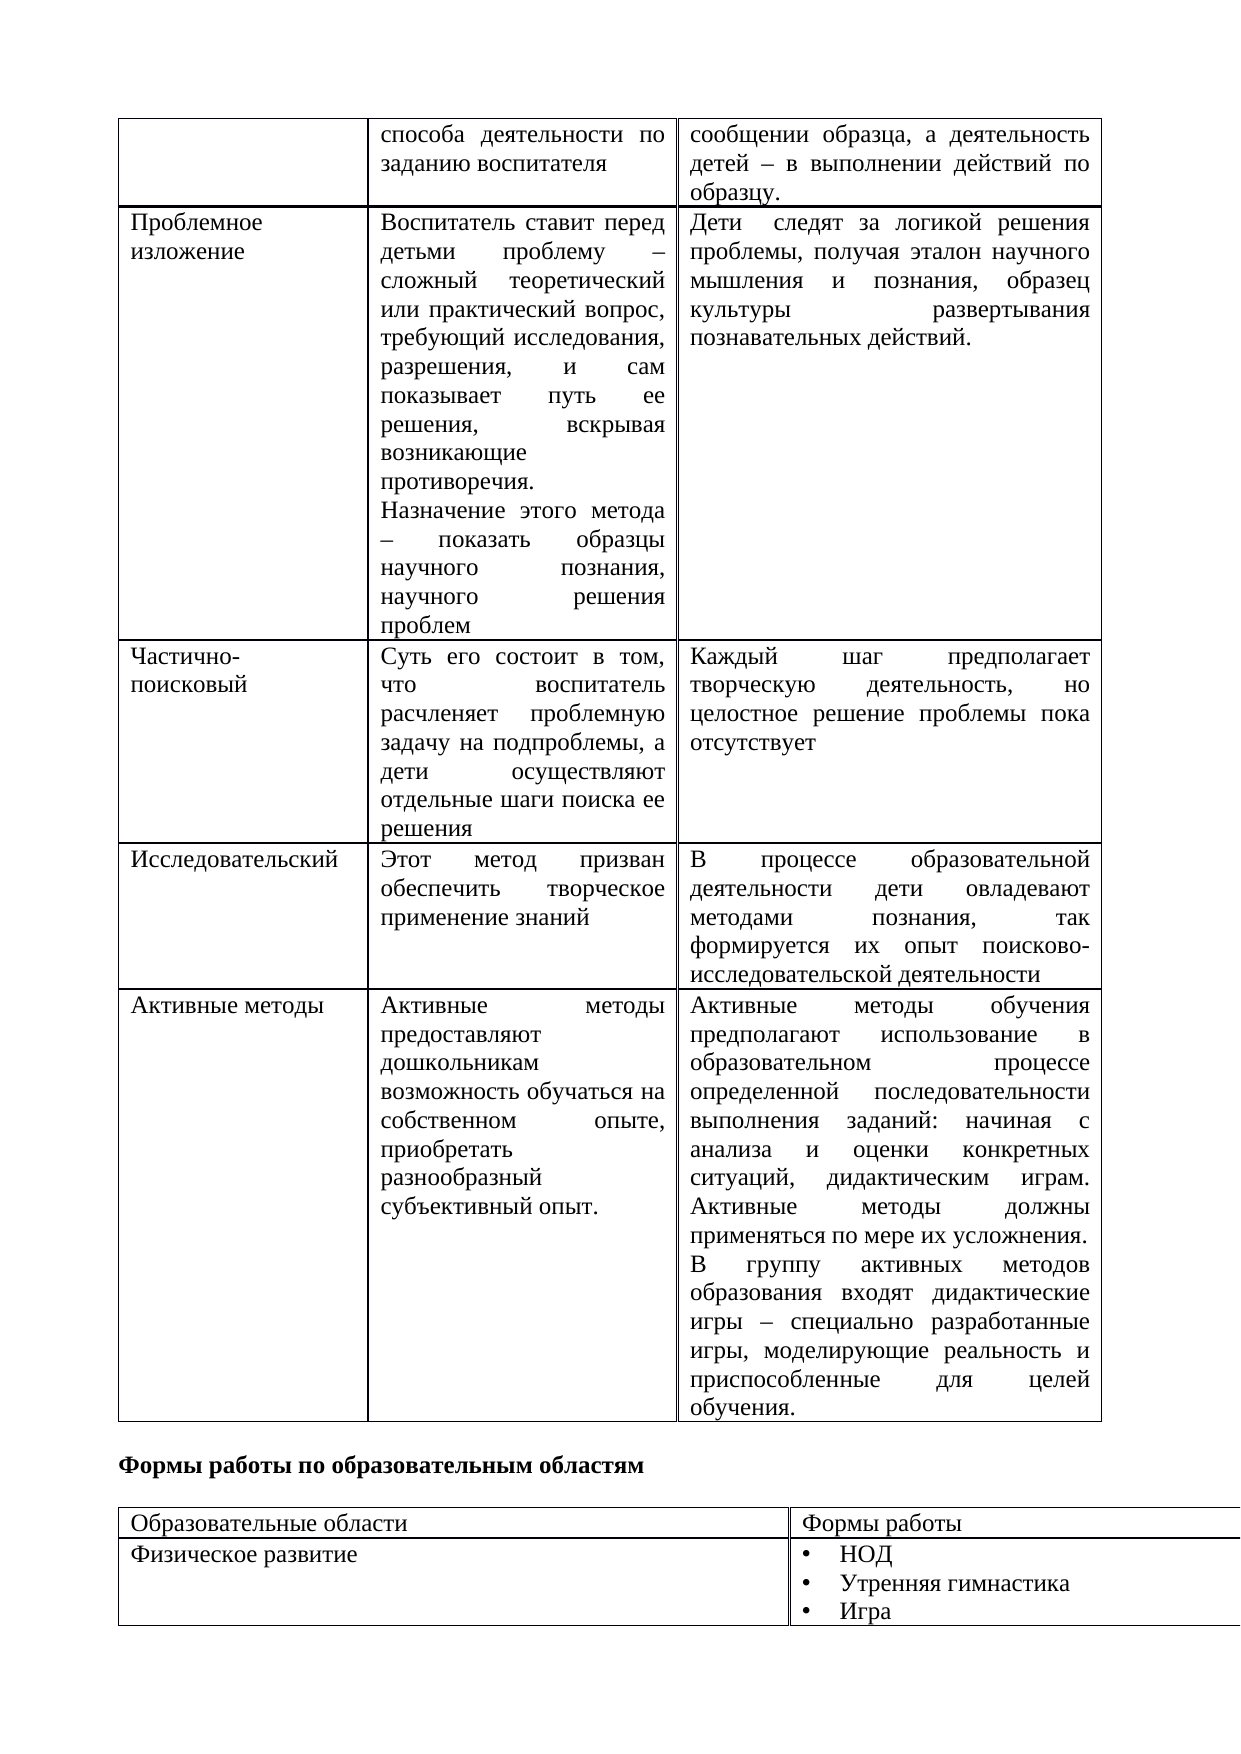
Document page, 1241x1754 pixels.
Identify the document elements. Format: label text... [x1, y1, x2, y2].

table_cell Воспитатель ставит перед детьми проблему – сложный теоретический или практический вопрос, требующий исследования, разрешения, и сам показывает путь ее решения, вскрывая возникающие противоречия. Назначение этого метода – показать образцы научного познания, научного решения проблем [369, 208, 676, 639]
table_cell Дети следят за логикой решения проблемы, получая эталон научного мышления и познания, образец культуры развертывания познавательных действий. [679, 208, 1101, 639]
table_cell сообщении образца, а деятельность детей – в выполнении действий по образцу. [679, 119, 1101, 205]
table_cell Проблемное изложение [119, 208, 367, 639]
table_cell [119, 119, 367, 205]
table_cell НОД Утренняя гимнастика Игра Беседа Рассказ Чтение Рассматривание Интегративная деятельность Диагностическая деятельность Спортивные и физкультурные досуги Спортивные состязания Совместная деятельность взрослого и детей Проектная деятельность Проблемная ситуация [791, 1539, 1240, 1625]
table_cell Физическое развитие [119, 1539, 788, 1625]
table_cell Активные методы [119, 990, 367, 1421]
table_cell способа деятельности по заданию воспитателя [369, 119, 676, 205]
text Формы работы по образовательным областям [118, 1450, 1122, 1479]
table_header Формы работы [791, 1508, 1240, 1537]
table_cell Частично-поисковый [119, 641, 367, 842]
table_cell В процессе образовательной деятельности дети овладевают методами познания, так формируется их опыт поисково- исследовательской деятельности [679, 844, 1101, 988]
table_cell Суть его состоит в том, что воспитатель расчленяет проблемную задачу на подпроблемы, а дети осуществляют отдельные шаги поиска ее решения [369, 641, 676, 842]
table_cell Этот метод призван обеспечить творческое применение знаний [369, 844, 676, 988]
table_cell Активные методы предоставляют дошкольникам возможность обучаться на собственном опыте, приобретать разнообразный субъективный опыт. [369, 990, 676, 1421]
table_cell Исследовательский [119, 844, 367, 988]
table_header Образовательные области [119, 1508, 788, 1537]
table_cell Каждый шаг предполагает творческую деятельность, но целостное решение проблемы пока отсутствует [679, 641, 1101, 842]
table_cell Активные методы обучения предполагают использование в образовательном процессе определенной последовательности выполнения заданий: начиная с анализа и оценки конкретных ситуаций, дидактическим играм. Активные методы должны применяться по мере их усложнения. В группу активных методов образования входят дидактические игры – специально разработанные игры, моделирующие реальность и приспособленные для целей обучения. [679, 990, 1101, 1421]
